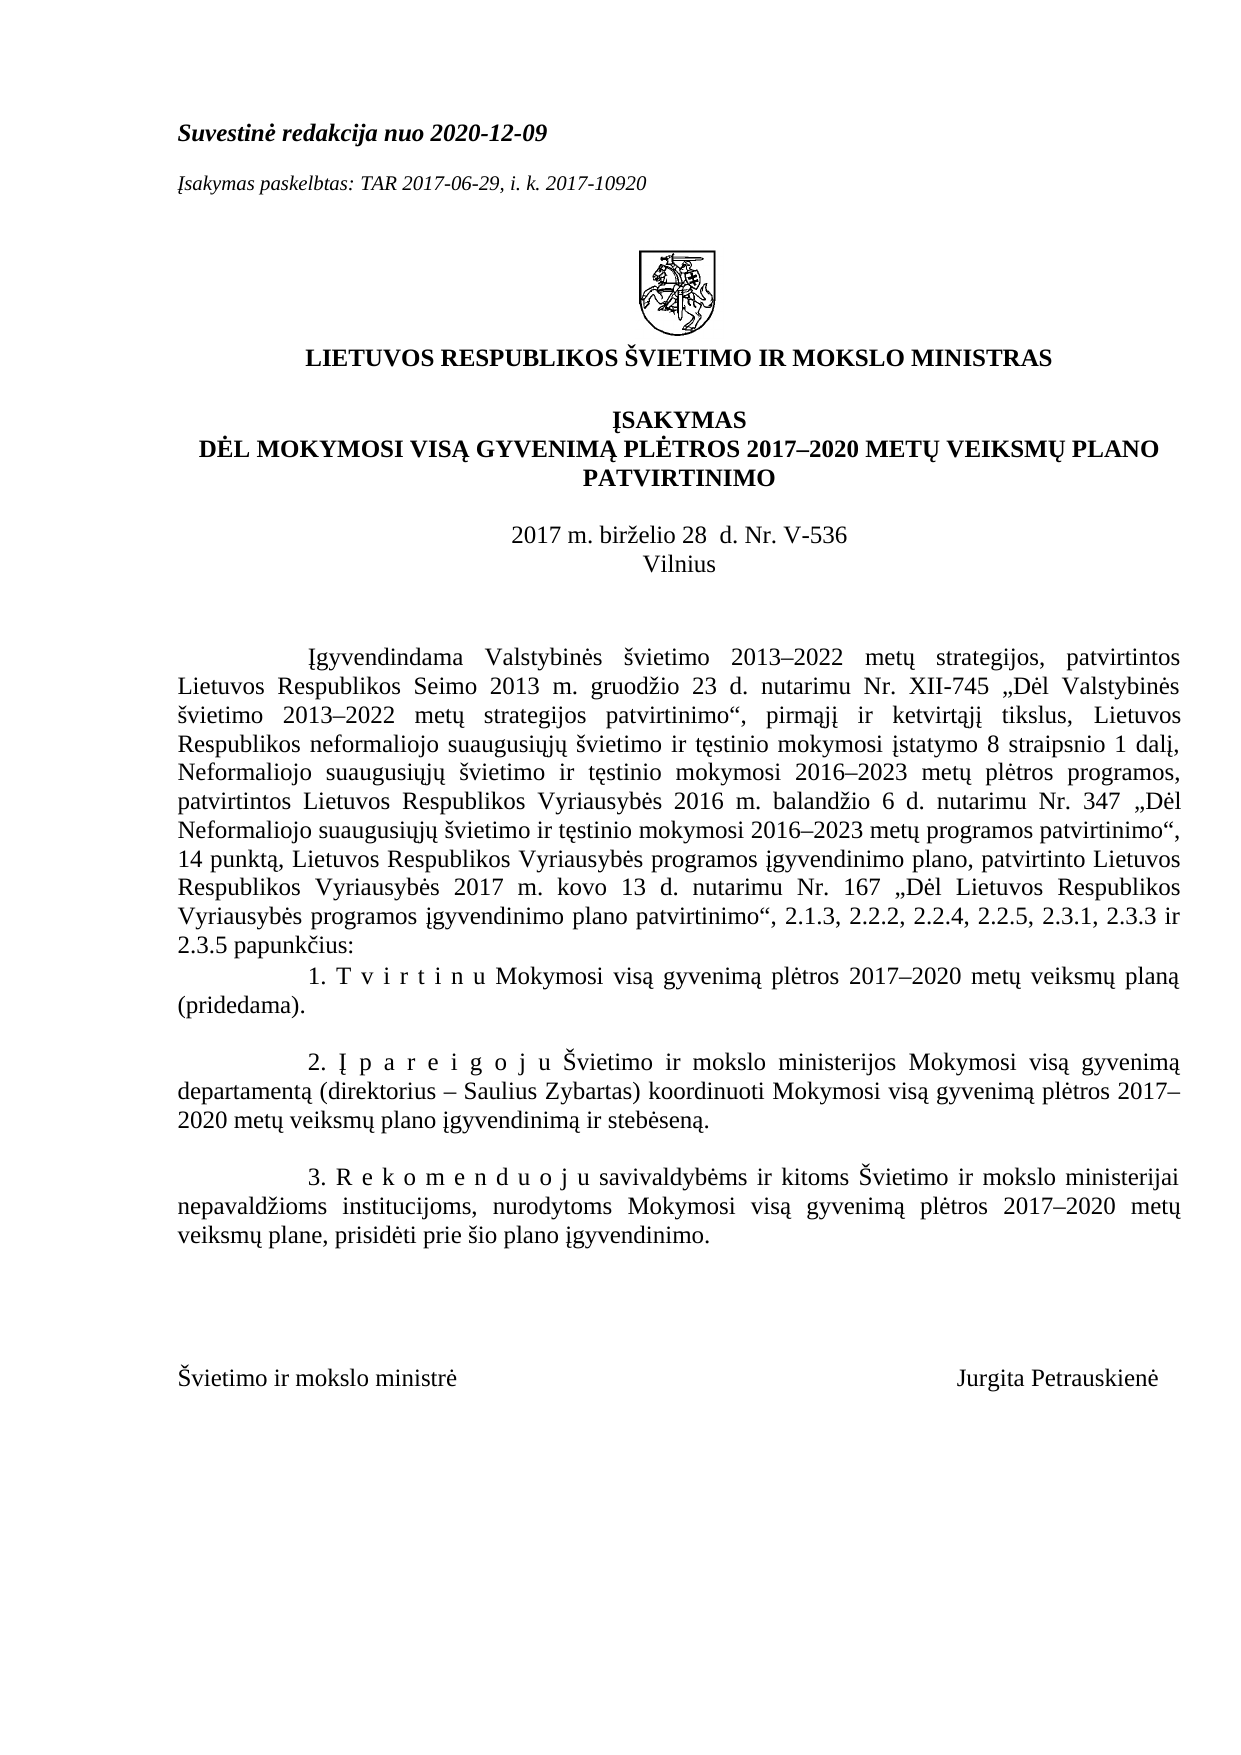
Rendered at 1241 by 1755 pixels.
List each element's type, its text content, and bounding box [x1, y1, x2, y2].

text LIETUVOS RESPUBLIKOS ŠVIETIMO IR MOKSLO MINISTRAS [177, 343, 1181, 372]
text 2. Į p a r e i g o j u Švietimo ir mokslo ministerijos Mokymosi visą gyvenimą departamentą (direktorius – Saulius Zybartas) koordinuoti Mokymosi visą gyvenimą plėtros 2017–2020 metų veiksmų plano įgyvendinimą ir stebėseną. [177, 1047, 1181, 1133]
text DĖL Mokymosi visą gyvenimą plėtros 2017–2020 metų veiksmų plano patvirtinimo [177, 434, 1181, 491]
text 1. T v i r t i n u Mokymosi visą gyvenimą plėtros 2017–2020 metų veiksmų planą (pridedama). [177, 961, 1181, 1018]
text Švietimo ir mokslo ministrė Jurgita Petrauskienė [177, 1363, 1181, 1392]
text 2017 m. birželio 28 d. Nr. V-536 [177, 520, 1181, 549]
text ĮSAKYMAS [177, 405, 1181, 434]
text Suvestinė redakcija nuo 2020-12-09 [177, 118, 1181, 147]
text Įsakymas paskelbtas: TAR 2017-06-29, i. k. 2017-10920 [177, 171, 1181, 195]
text Vilnius [177, 549, 1181, 578]
text 3. R e k o m e n d u o j u savivaldybėms ir kitoms Švietimo ir mokslo ministerijai nepavaldžioms institucijoms, nurodytoms Mokymosi visą gyvenimą plėtros 2017–2020 metų veiksmų plane, prisidėti prie šio plano įgyvendinimo. [177, 1162, 1181, 1248]
text Įgyvendindama Valstybinės švietimo 2013–2022 metų strategijos, patvirtintos Lietuvos Respublikos Seimo 2013 m. gruodžio 23 d. nutarimu Nr. XII-745 „Dėl Valstybinės švietimo 2013–2022 metų strategijos patvirtinimo“, pirmąjį ir ketvirtąjį tikslus, Lietuvos Respublikos neformaliojo suaugusiųjų švietimo ir tęstinio mokymosi įstatymo 8 straipsnio 1 dalį, Neformaliojo suaugusiųjų švietimo ir tęstinio mokymosi 2016–2023 metų plėtros programos, patvirtintos Lietuvos Respublikos Vyriausybės 2016 m. balandžio 6 d. nutarimu Nr. 347 „Dėl Neformaliojo suaugusiųjų švietimo ir tęstinio mokymosi 2016–2023 metų programos patvirtinimo“, 14 punktą, Lietuvos Respublikos Vyriausybės programos įgyvendinimo plano, patvirtinto Lietuvos Respublikos Vyriausybės 2017 m. kovo 13 d. nutarimu Nr. 167 „Dėl Lietuvos Respublikos Vyriausybės programos įgyvendinimo plano patvirtinimo“, 2.1.3, 2.2.2, 2.2.4, 2.2.5, 2.3.1, 2.3.3 ir 2.3.5 papunkčius: [177, 642, 1181, 959]
